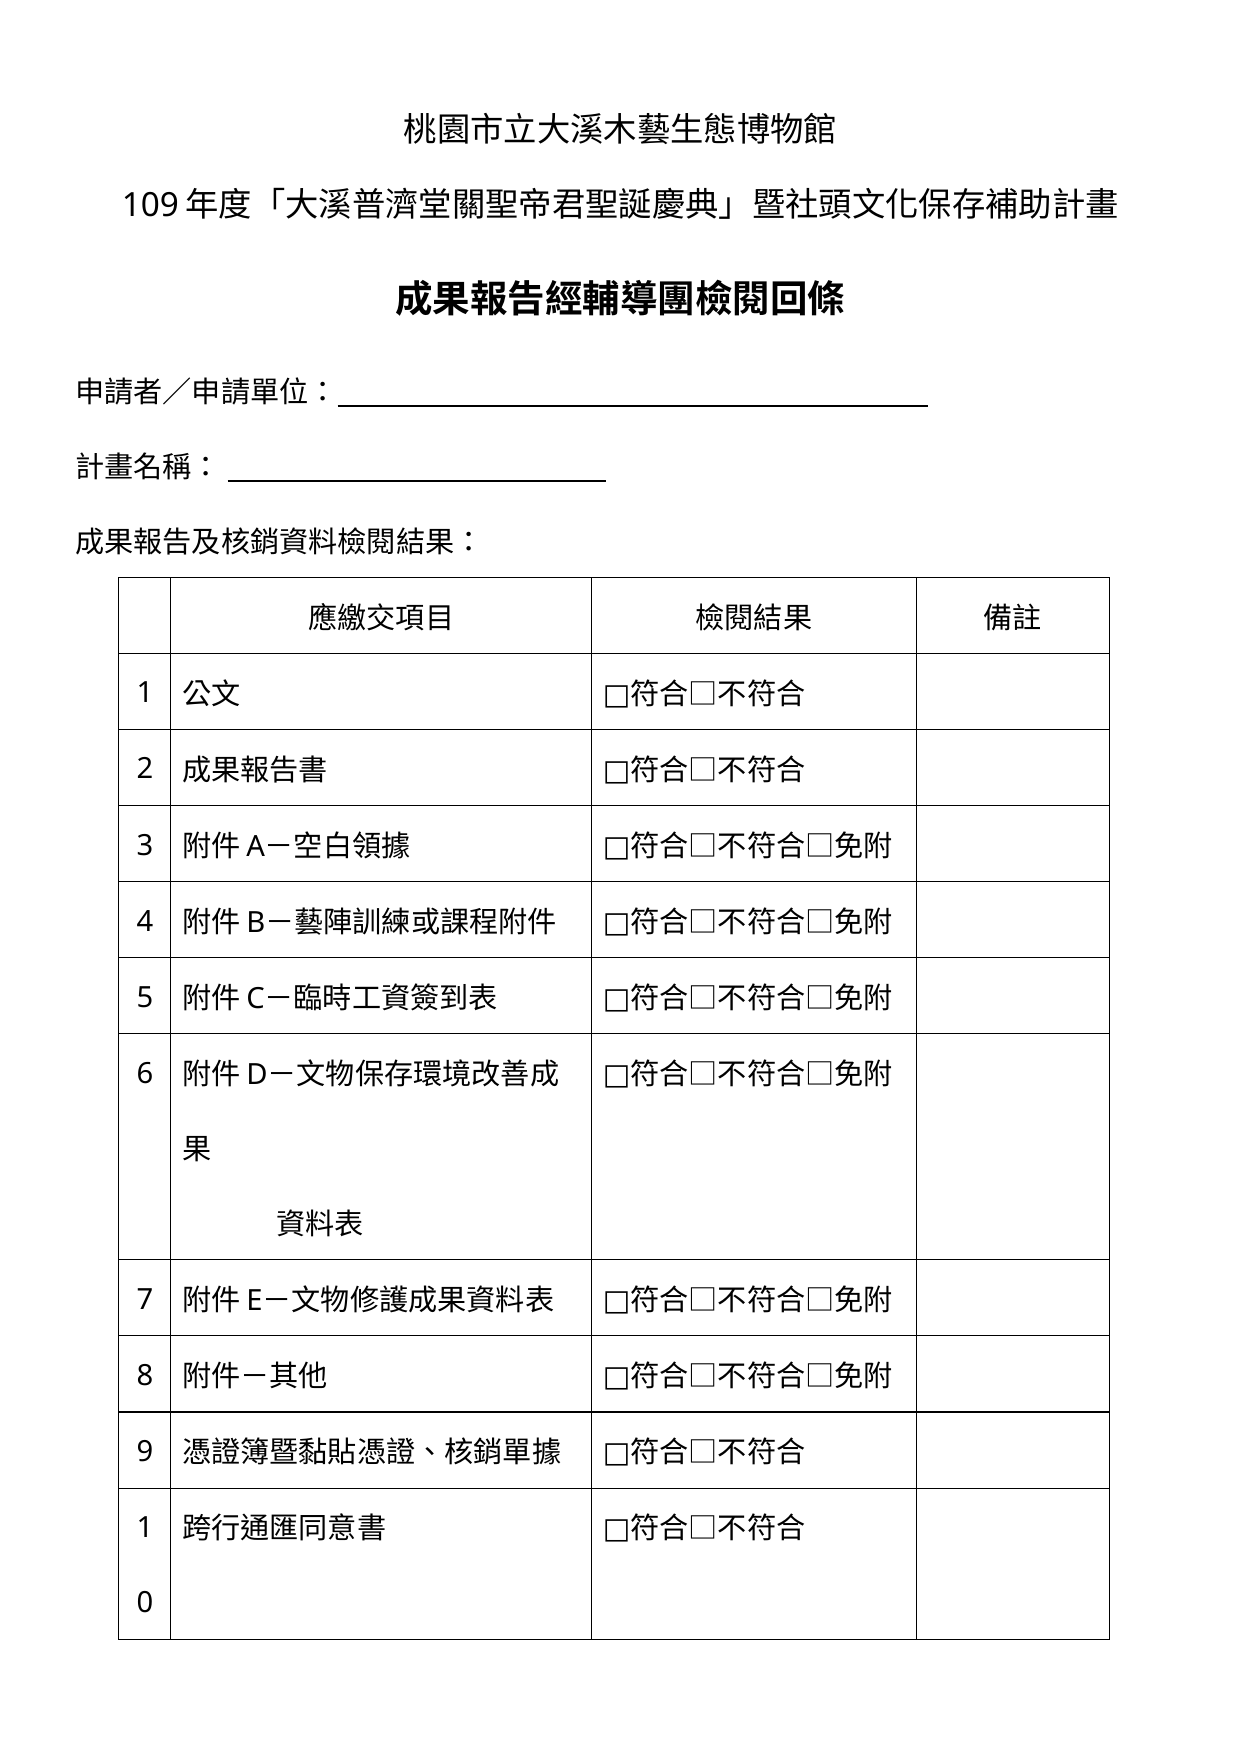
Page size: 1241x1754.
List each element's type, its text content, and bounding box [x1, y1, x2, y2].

text 成果報告及核銷資料檢閱結果： [75, 502, 1165, 577]
table_cell □符合□不符合□免附 [592, 1260, 916, 1335]
table_cell □符合□不符合□免附 [592, 806, 916, 881]
table_cell 3 [119, 806, 170, 881]
table_cell 9 [119, 1413, 170, 1487]
table_cell [917, 1034, 1109, 1259]
table_cell [917, 1489, 1109, 1638]
table_cell 憑證簿暨黏貼憑證、核銷單據 [171, 1413, 591, 1487]
table_cell □符合□不符合 [592, 654, 916, 729]
table_cell 附件A－空白領據 [171, 806, 591, 881]
text 申請者／申請單位： [75, 352, 1165, 427]
table_cell 成果報告書 [171, 730, 591, 805]
table_cell □符合□不符合□免附 [592, 1034, 916, 1259]
table_cell 2 [119, 730, 170, 805]
table_cell [917, 1260, 1109, 1335]
text 109年度「大溪普濟堂關聖帝君聖誕慶典」暨社頭文化保存補助計畫 [75, 164, 1165, 239]
table_cell [917, 958, 1109, 1033]
text 計畫名稱： [75, 427, 1165, 502]
table_cell □符合□不符合 [592, 1489, 916, 1638]
table_cell 6 [119, 1034, 170, 1259]
table_cell 附件E－文物修護成果資料表 [171, 1260, 591, 1335]
text 成果報告經輔導團檢閱回條 [75, 258, 1165, 333]
table_cell [917, 1336, 1109, 1411]
table_cell 1 [119, 654, 170, 729]
table_header 備註 [917, 578, 1109, 653]
table_cell [917, 1413, 1109, 1487]
table_cell [917, 654, 1109, 729]
table_cell [917, 882, 1109, 957]
table_cell [917, 806, 1109, 881]
table_cell 5 [119, 958, 170, 1033]
table_cell □符合□不符合□免附 [592, 958, 916, 1033]
table_cell 公文 [171, 654, 591, 729]
table_cell 附件C－臨時工資簽到表 [171, 958, 591, 1033]
table_cell 4 [119, 882, 170, 957]
table_cell 10 [119, 1489, 170, 1638]
table_cell □符合□不符合 [592, 1413, 916, 1487]
table_header 應繳交項目 [171, 578, 591, 653]
table_cell 附件B－藝陣訓練或課程附件 [171, 882, 591, 957]
table_cell □符合□不符合 [592, 730, 916, 805]
table_cell [917, 730, 1109, 805]
table_cell 7 [119, 1260, 170, 1335]
table_cell □符合□不符合□免附 [592, 882, 916, 957]
table_cell 跨行通匯同意書 [171, 1489, 591, 1638]
table_cell □符合□不符合□免附 [592, 1336, 916, 1411]
table_cell 8 [119, 1336, 170, 1411]
text 桃園市立大溪木藝生態博物館 [75, 89, 1165, 164]
table_header 檢閱結果 [592, 578, 916, 653]
table_header [119, 578, 170, 653]
table_cell 附件－其他 [171, 1336, 591, 1411]
table_cell 附件D－文物保存環境改善成果 資料表 [171, 1034, 591, 1259]
